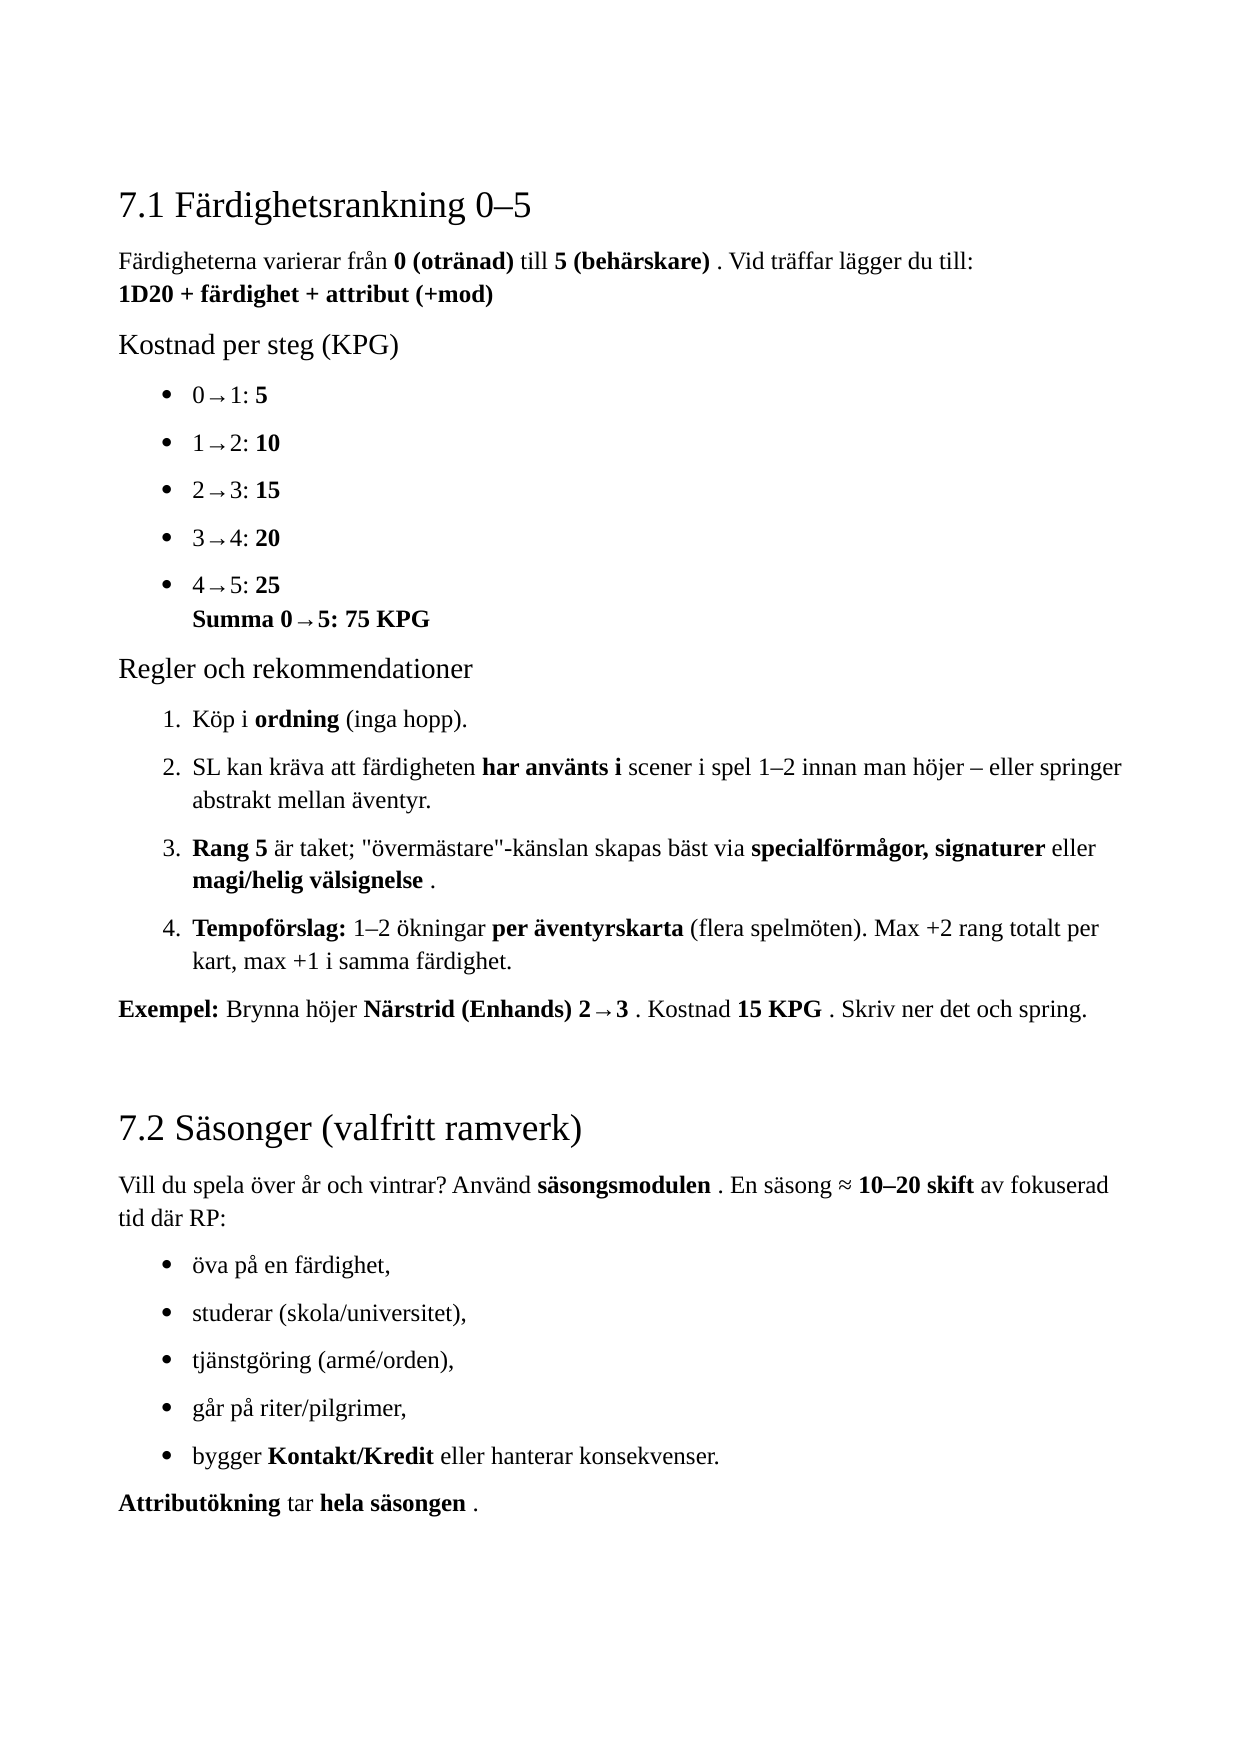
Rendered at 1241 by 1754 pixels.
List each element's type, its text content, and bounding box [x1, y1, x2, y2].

list 3→4: 20 [162, 523, 1122, 552]
list 4→5: 25 Summa 0→5: 75 KPG [162, 571, 1122, 632]
list går på riter/pilgrimer, [162, 1393, 1122, 1422]
list öva på en färdighet, [162, 1250, 1122, 1279]
list studerar (skola/universitet), [162, 1298, 1122, 1327]
list Rang 5 är taket; "övermästare"-känslan skapas bäst via specialförmågor, signaturer eller magi/helig välsignelse . [162, 833, 1122, 894]
list tjänstgöring (armé/orden), [162, 1346, 1122, 1374]
list bygger Kontakt/Kredit eller hanterar konsekvenser. [162, 1441, 1122, 1469]
subtitle Kostnad per steg (KPG) [118, 327, 1122, 361]
list 0→1: 5 [162, 380, 1122, 409]
text Exempel: Brynna höjer Närstrid (Enhands) 2→3 . Kostnad 15 KPG . Skriv ner det och spring. [118, 994, 1122, 1023]
list 1→2: 10 [162, 428, 1122, 457]
text Attributökning tar hela säsongen . [118, 1488, 1122, 1517]
subtitle Regler och rekommendationer [118, 651, 1122, 685]
list 2→3: 15 [162, 475, 1122, 504]
subtitle 7.2 Säsonger (valfritt ramverk) [118, 1106, 1122, 1149]
subtitle 7.1 Färdighetsrankning 0–5 [118, 182, 1122, 225]
list SL kan kräva att färdigheten har använts i scener i spel 1–2 innan man höjer – eller springer abstrakt mellan äventyr. [162, 752, 1122, 814]
list Tempoförslag: 1–2 ökningar per äventyrskarta (flera spelmöten). Max +2 rang totalt per kart, max +1 i samma färdighet. [162, 913, 1122, 975]
list Köp i ordning (inga hopp). [162, 704, 1122, 733]
text Färdigheterna varierar från 0 (otränad) till 5 (behärskare) . Vid träffar lägger du till: 1D20 + färdighet + attribut (+mod) [118, 246, 1122, 308]
text Vill du spela över år och vintrar? Använd säsongsmodulen . En säsong ≈ 10–20 skift av fokuserad tid där RP: [118, 1170, 1122, 1232]
